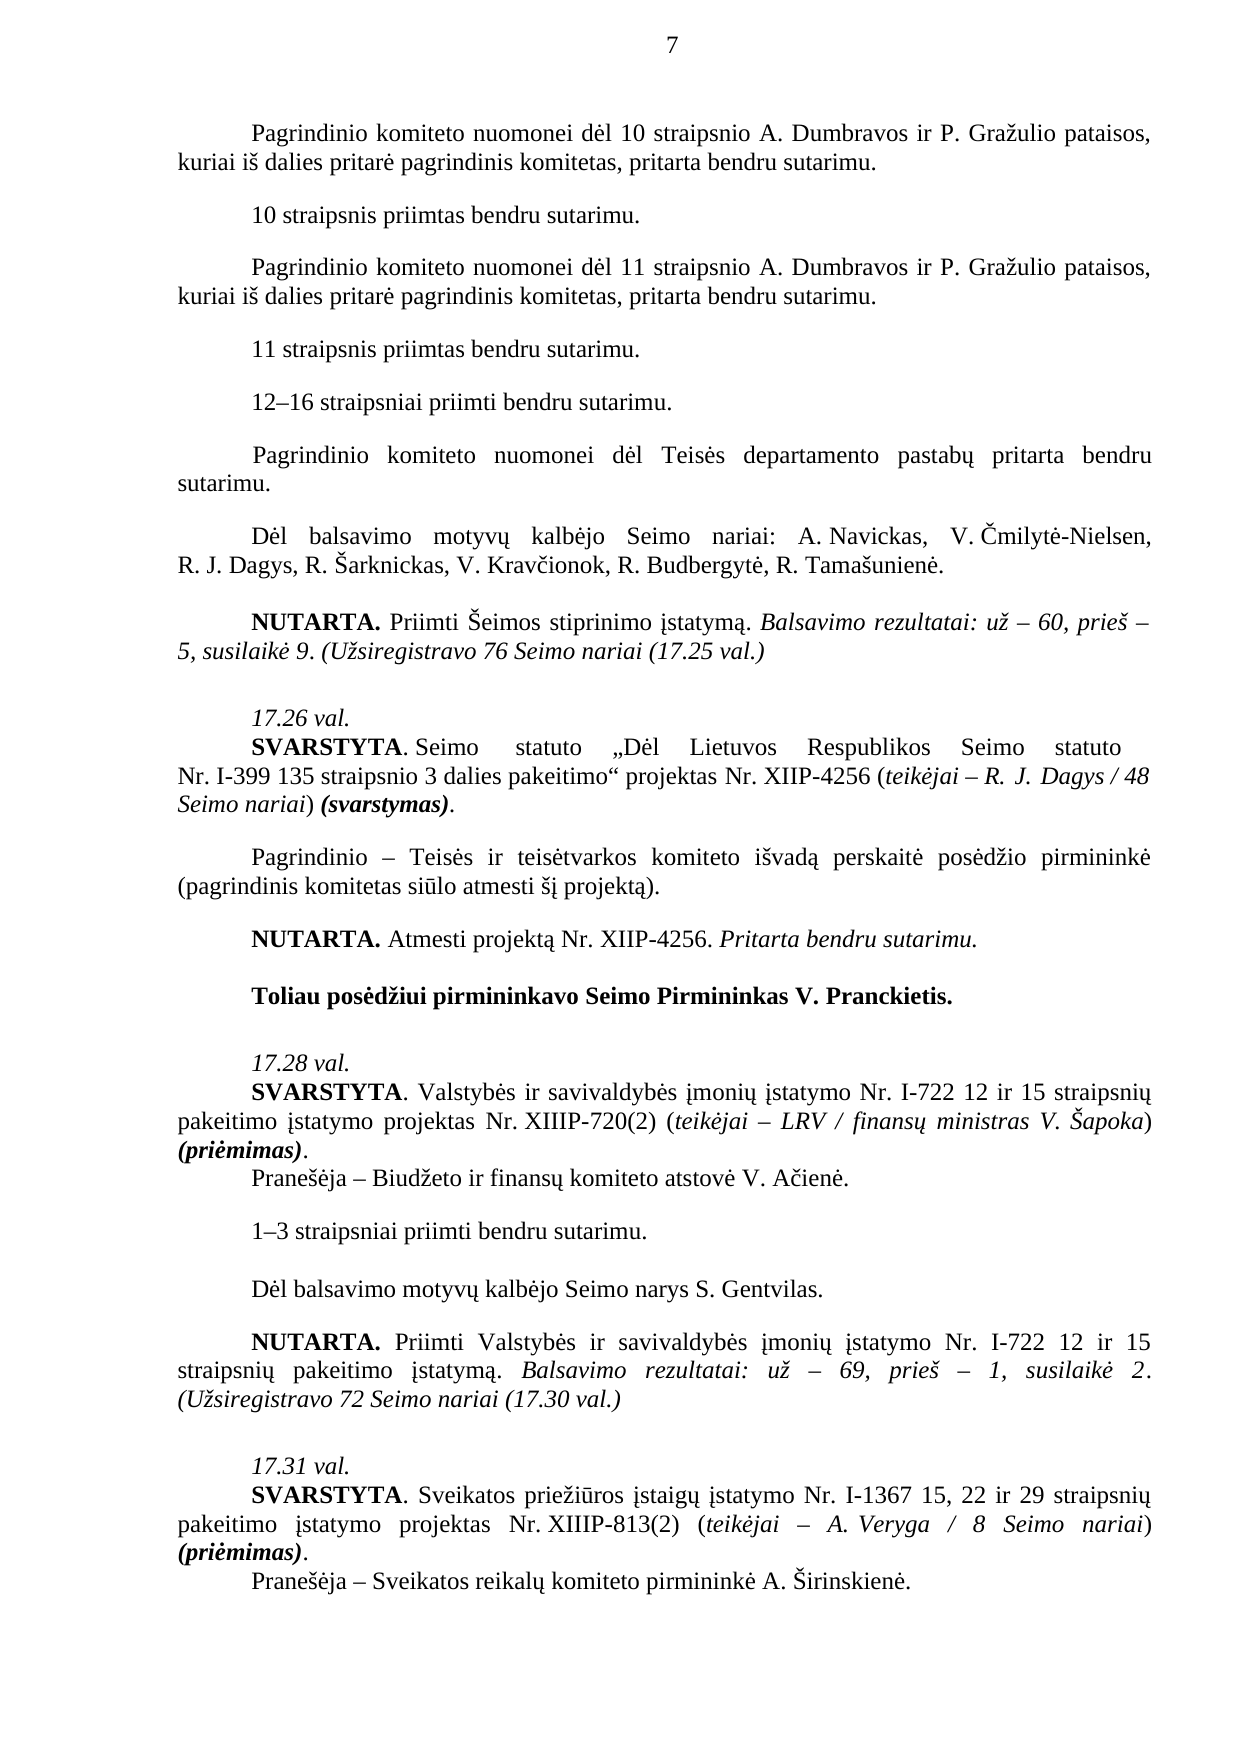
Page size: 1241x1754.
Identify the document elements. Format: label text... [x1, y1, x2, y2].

text Pagrindinio komiteto nuomonei dėl 10 straipsnio A. Dumbravos ir P. Gražulio pataisos, kuriai iš dalies pritarė pagrindinis komitetas, pritarta bendru sutarimu. [177, 118, 1152, 176]
text Pagrindinio komiteto nuomonei dėl Teisės departamento pastabų pritarta bendru sutarimu. [177, 440, 1152, 497]
text 12–16 straipsniai priimti bendru sutarimu. [177, 387, 1152, 416]
text Dėl balsavimo motyvų kalbėjo Seimo nariai: A. Navickas, V. Čmilytė-Nielsen, R. J. Dagys, R. Šarknickas, V. Kravčionok, R. Budbergytė, R. Tamašunienė. [177, 521, 1152, 579]
text 1–3 straipsniai priimti bendru sutarimu. [177, 1216, 1152, 1245]
text Pagrindinio – Teisės ir teisėtvarkos komiteto išvadą perskaitė posėdžio pirmininkė (pagrindinis komitetas siūlo atmesti šį projektą). [177, 842, 1152, 900]
text NUTARTA. Atmesti projektą Nr. XIIP-4256. Pritarta bendru sutarimu. [177, 924, 1152, 953]
text 17.31 val. [177, 1451, 1152, 1480]
text Pranešėja – Sveikatos reikalų komiteto pirmininkė A. Širinskienė. [177, 1566, 1152, 1595]
text NUTARTA. Priimti Šeimos stiprinimo įstatymą. Balsavimo rezultatai: už – 60, prieš – 5, susilaikė 9. (Užsiregistravo 76 Seimo nariai (17.25 val.) [177, 607, 1152, 665]
text 17.26 val. [177, 703, 1152, 732]
text 10 straipsnis priimtas bendru sutarimu. [177, 200, 1152, 228]
text Toliau posėdžiui pirmininkavo Seimo Pirmininkas V. Pranckietis. [177, 981, 1152, 1010]
text SVARSTYTA. Sveikatos priežiūros įstaigų įstatymo Nr. I-1367 15, 22 ir 29 straipsnių pakeitimo įstatymo projektas Nr. XIIIP-813(2) (teikėjai – A. Veryga / 8 Seimo nariai) (priėmimas). [177, 1480, 1152, 1566]
text 11 straipsnis priimtas bendru sutarimu. [177, 334, 1152, 363]
text 17.28 val. [177, 1048, 1152, 1077]
text NUTARTA. Priimti Valstybės ir savivaldybės įmonių įstatymo Nr. I-722 12 ir 15 straipsnių pakeitimo įstatymą. Balsavimo rezultatai: už – 69, prieš – 1, susilaikė 2. (Užsiregistravo 72 Seimo nariai (17.30 val.) [177, 1327, 1152, 1413]
text Pagrindinio komiteto nuomonei dėl 11 straipsnio A. Dumbravos ir P. Gražulio pataisos, kuriai iš dalies pritarė pagrindinis komitetas, pritarta bendru sutarimu. [177, 252, 1152, 310]
text SVARSTYTA. Seimo statuto „Dėl Lietuvos Respublikos Seimo statuto Nr. I-399 135 straipsnio 3 dalies pakeitimo“ projektas Nr. XIIP-4256 (teikėjai – R. J. Dagys / 48 Seimo nariai) (svarstymas). [177, 732, 1152, 818]
text Dėl balsavimo motyvų kalbėjo Seimo narys S. Gentvilas. [177, 1274, 1152, 1302]
text SVARSTYTA. Valstybės ir savivaldybės įmonių įstatymo Nr. I-722 12 ir 15 straipsnių pakeitimo įstatymo projektas Nr. XIIIP-720(2) (teikėjai – LRV / finansų ministras V. Šapoka) (priėmimas). [177, 1077, 1152, 1163]
text Pranešėja – Biudžeto ir finansų komiteto atstovė V. Ačienė. [177, 1163, 1152, 1192]
